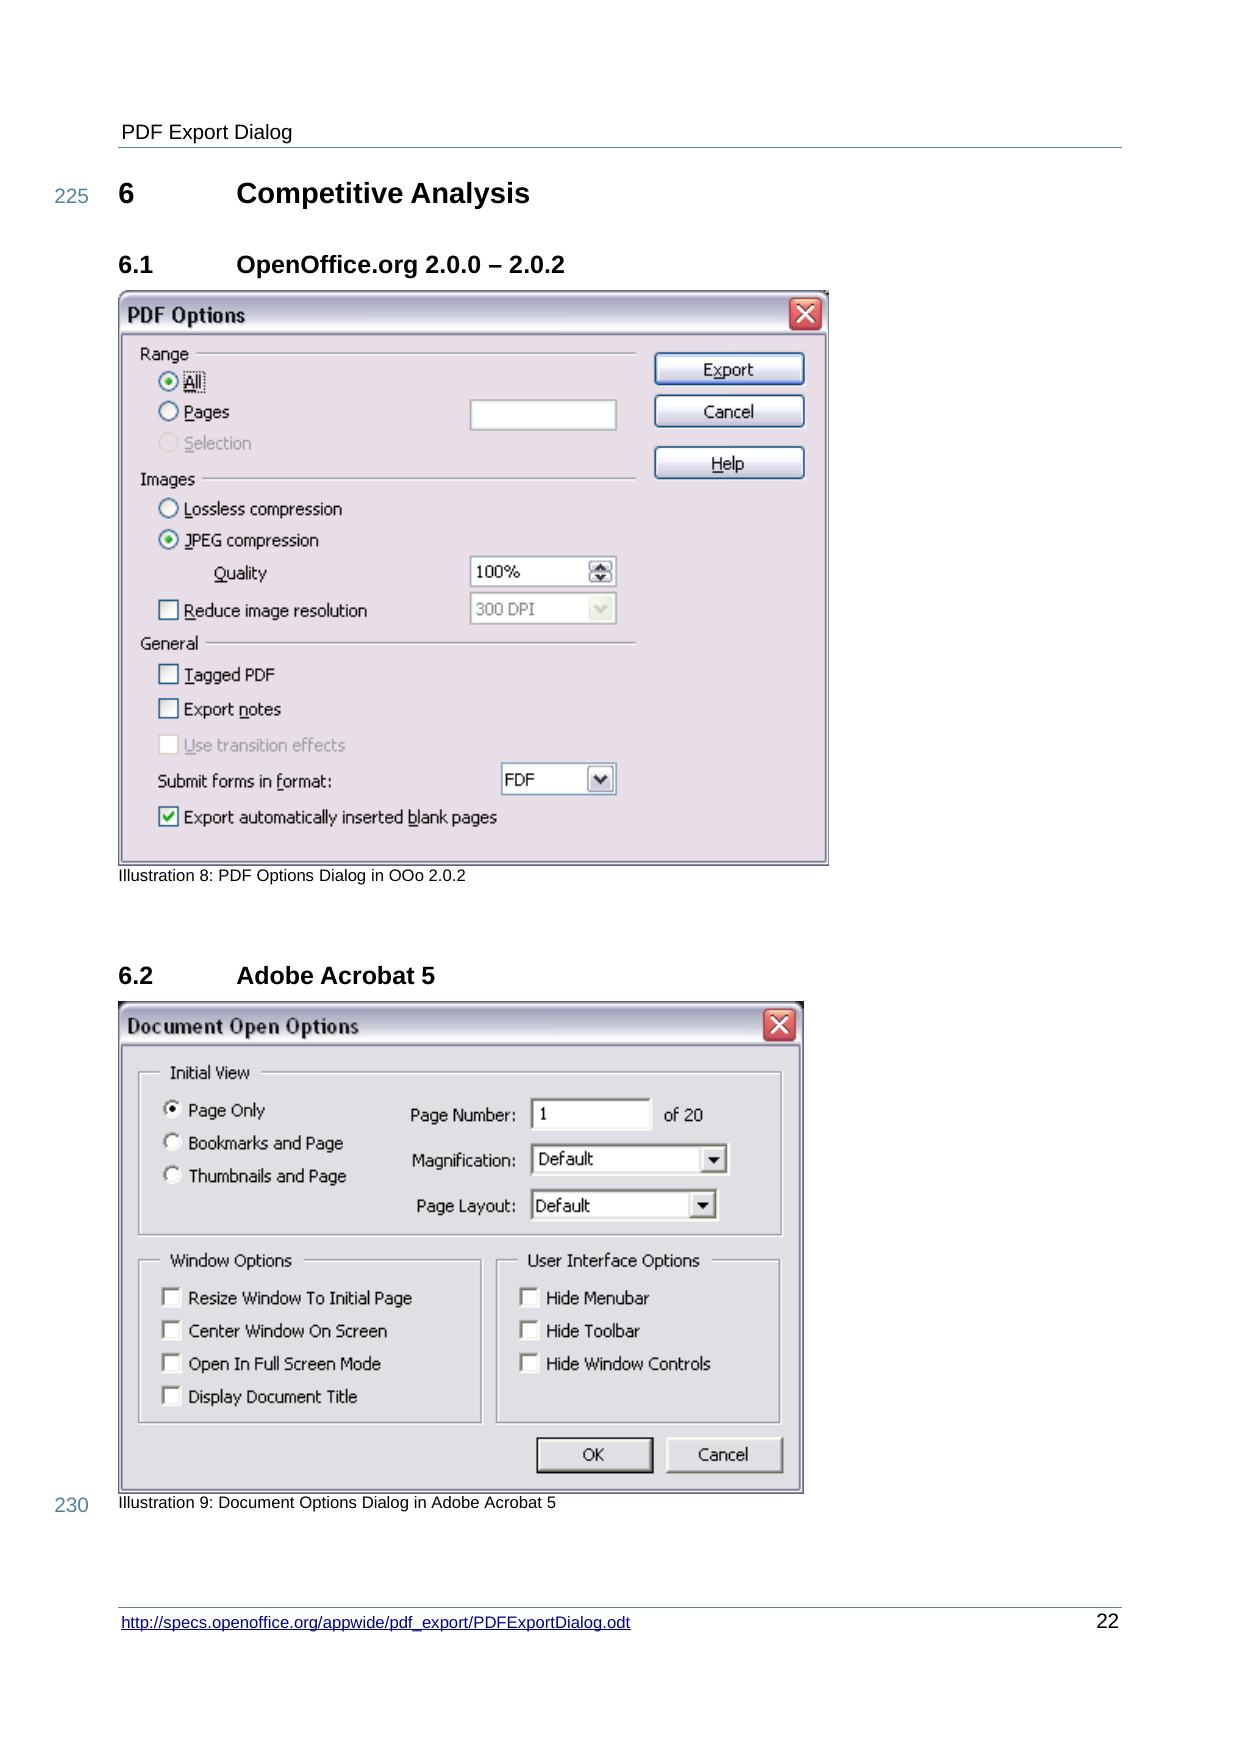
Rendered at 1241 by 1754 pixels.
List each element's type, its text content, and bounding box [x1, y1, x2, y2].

subtitle Adobe Acrobat 5 [118, 962, 1122, 989]
text Illustration 9: Document Options Dialog in Adobe Acrobat 5 [118, 1494, 804, 1512]
picture [118, 290, 829, 866]
subtitle Competitive Analysis [118, 177, 1122, 209]
subtitle OpenOffice.org 2.0.0 – 2.0.2 [118, 251, 1122, 279]
text Illustration 8: PDF Options Dialog in OOo 2.0.2 [118, 866, 829, 884]
picture [118, 1001, 804, 1494]
